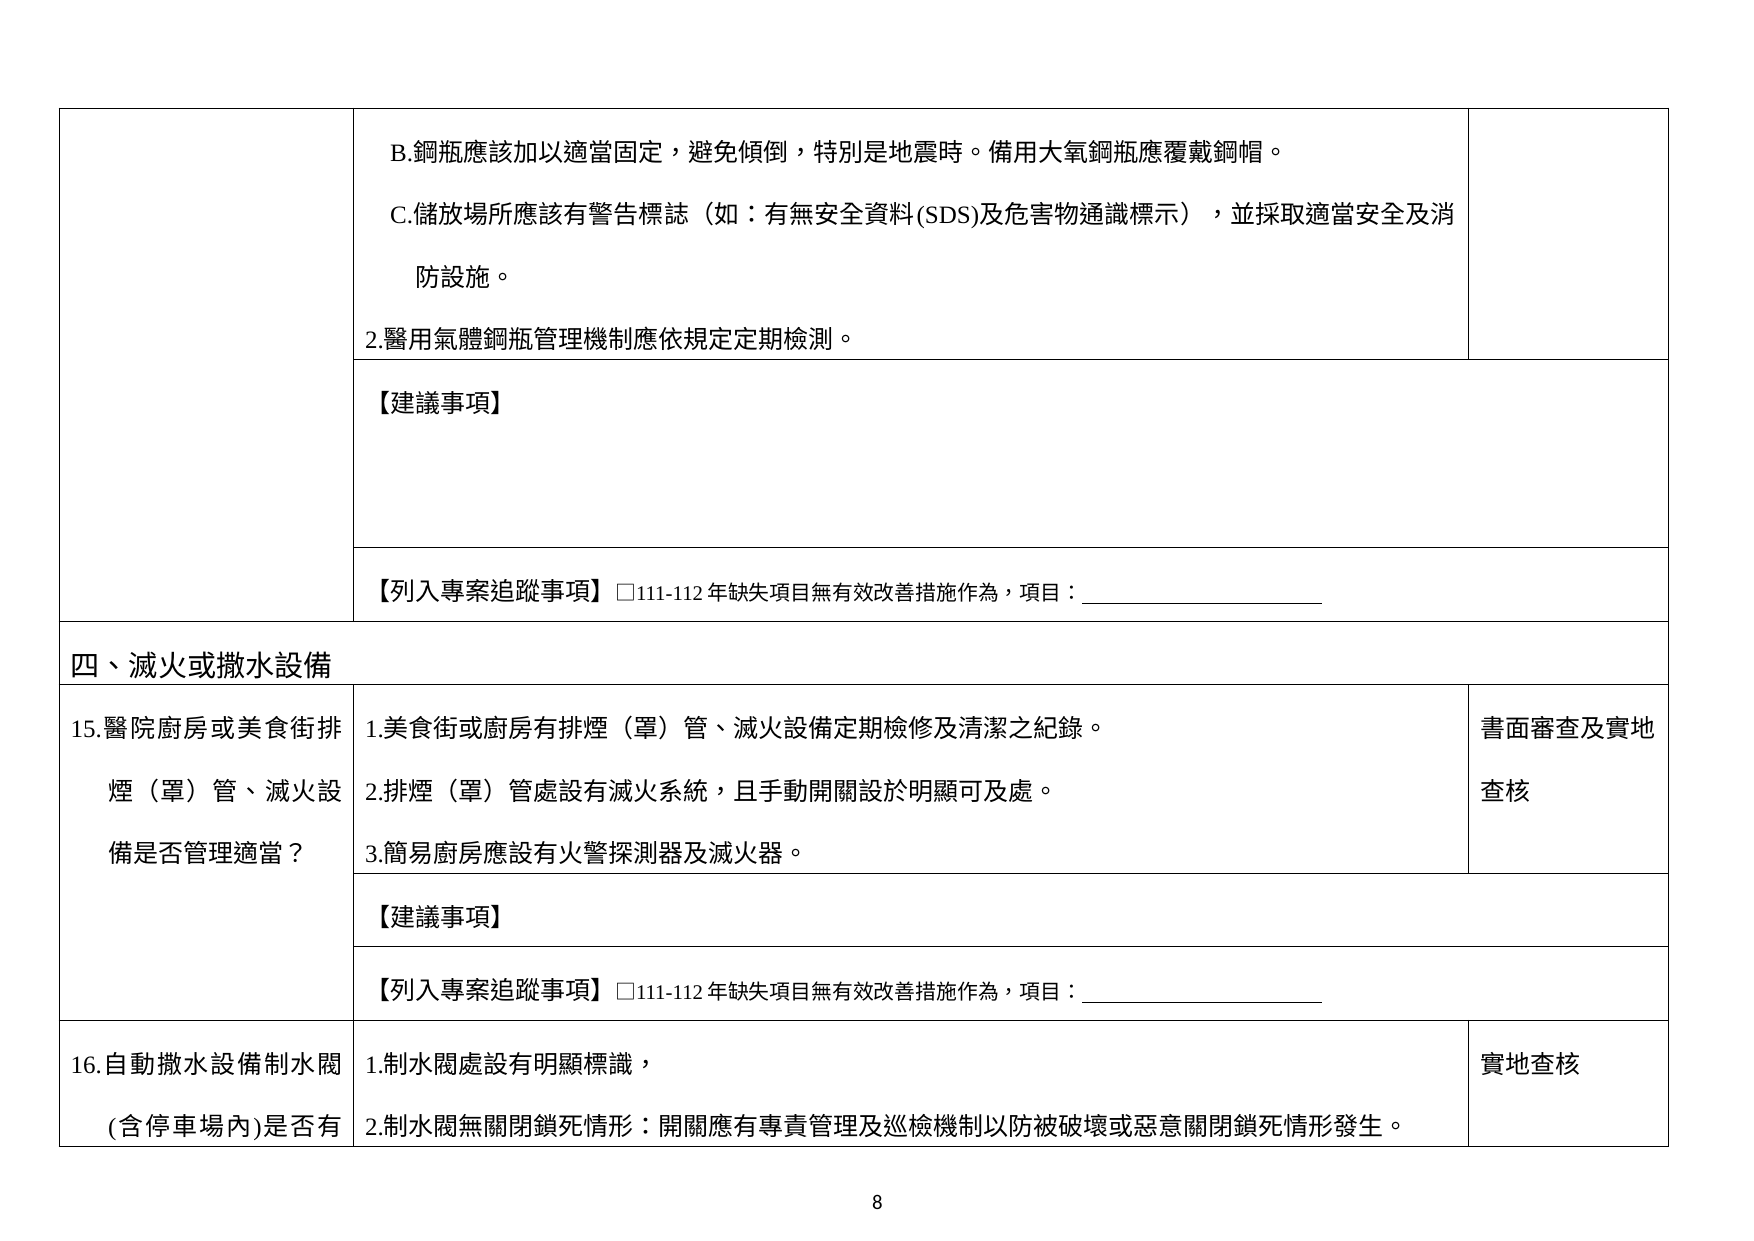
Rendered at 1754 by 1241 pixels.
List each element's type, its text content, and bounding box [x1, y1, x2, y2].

table_cell [1469, 109, 1668, 359]
table_cell 【列入專案追蹤事項】□111-112年缺失項目無有效改善措施作為，項目： [354, 548, 1668, 621]
table_cell [60, 109, 353, 621]
table_cell 【列入專案追蹤事項】□111-112年缺失項目無有效改善措施作為，項目： [354, 947, 1668, 1020]
table_cell 四、滅火或撒水設備 [60, 622, 1668, 684]
table_cell 書面審查及實地查核 [1469, 685, 1668, 873]
table_cell 15.醫院廚房或美食街排煙（罩）管、滅火設備是否管理適當？ [60, 685, 353, 1020]
table_cell 1.制水閥處設有明顯標識， 2.制水閥無關閉鎖死情形：開關應有專責管理及巡檢機制以防被破壞或惡意關閉鎖死情形發生。 3.自動撒水管路末端查驗閥壓力值應在 1 ~10 kg/cm2。 (參照「各類場所消防安全設備設置標準」第50條、58條規定)。 [354, 1021, 1468, 1146]
table_cell B.鋼瓶應該加以適當固定，避免傾倒，特別是地震時。備用大氧鋼瓶應覆戴鋼帽。 C.儲放場所應該有警告標誌（如：有無安全資料(SDS)及危害物通識標示），並採取適當安全及消防設施。 2.醫用氣體鋼瓶管理機制應依規定定期檢測。 [354, 109, 1468, 359]
table_cell 【建議事項】 [354, 360, 1668, 547]
table_cell 實地查核 [1469, 1021, 1668, 1146]
table_cell 【建議事項】 [354, 874, 1668, 946]
table_cell 16.自動撒水設備制水閥(含停車場內)是否有 [60, 1021, 353, 1146]
table_cell 1.美食街或廚房有排煙（罩）管、滅火設備定期檢修及清潔之紀錄。 2.排煙（罩）管處設有滅火系統，且手動開關設於明顯可及處。 3.簡易廚房應設有火警探測器及滅火器。 [354, 685, 1468, 873]
